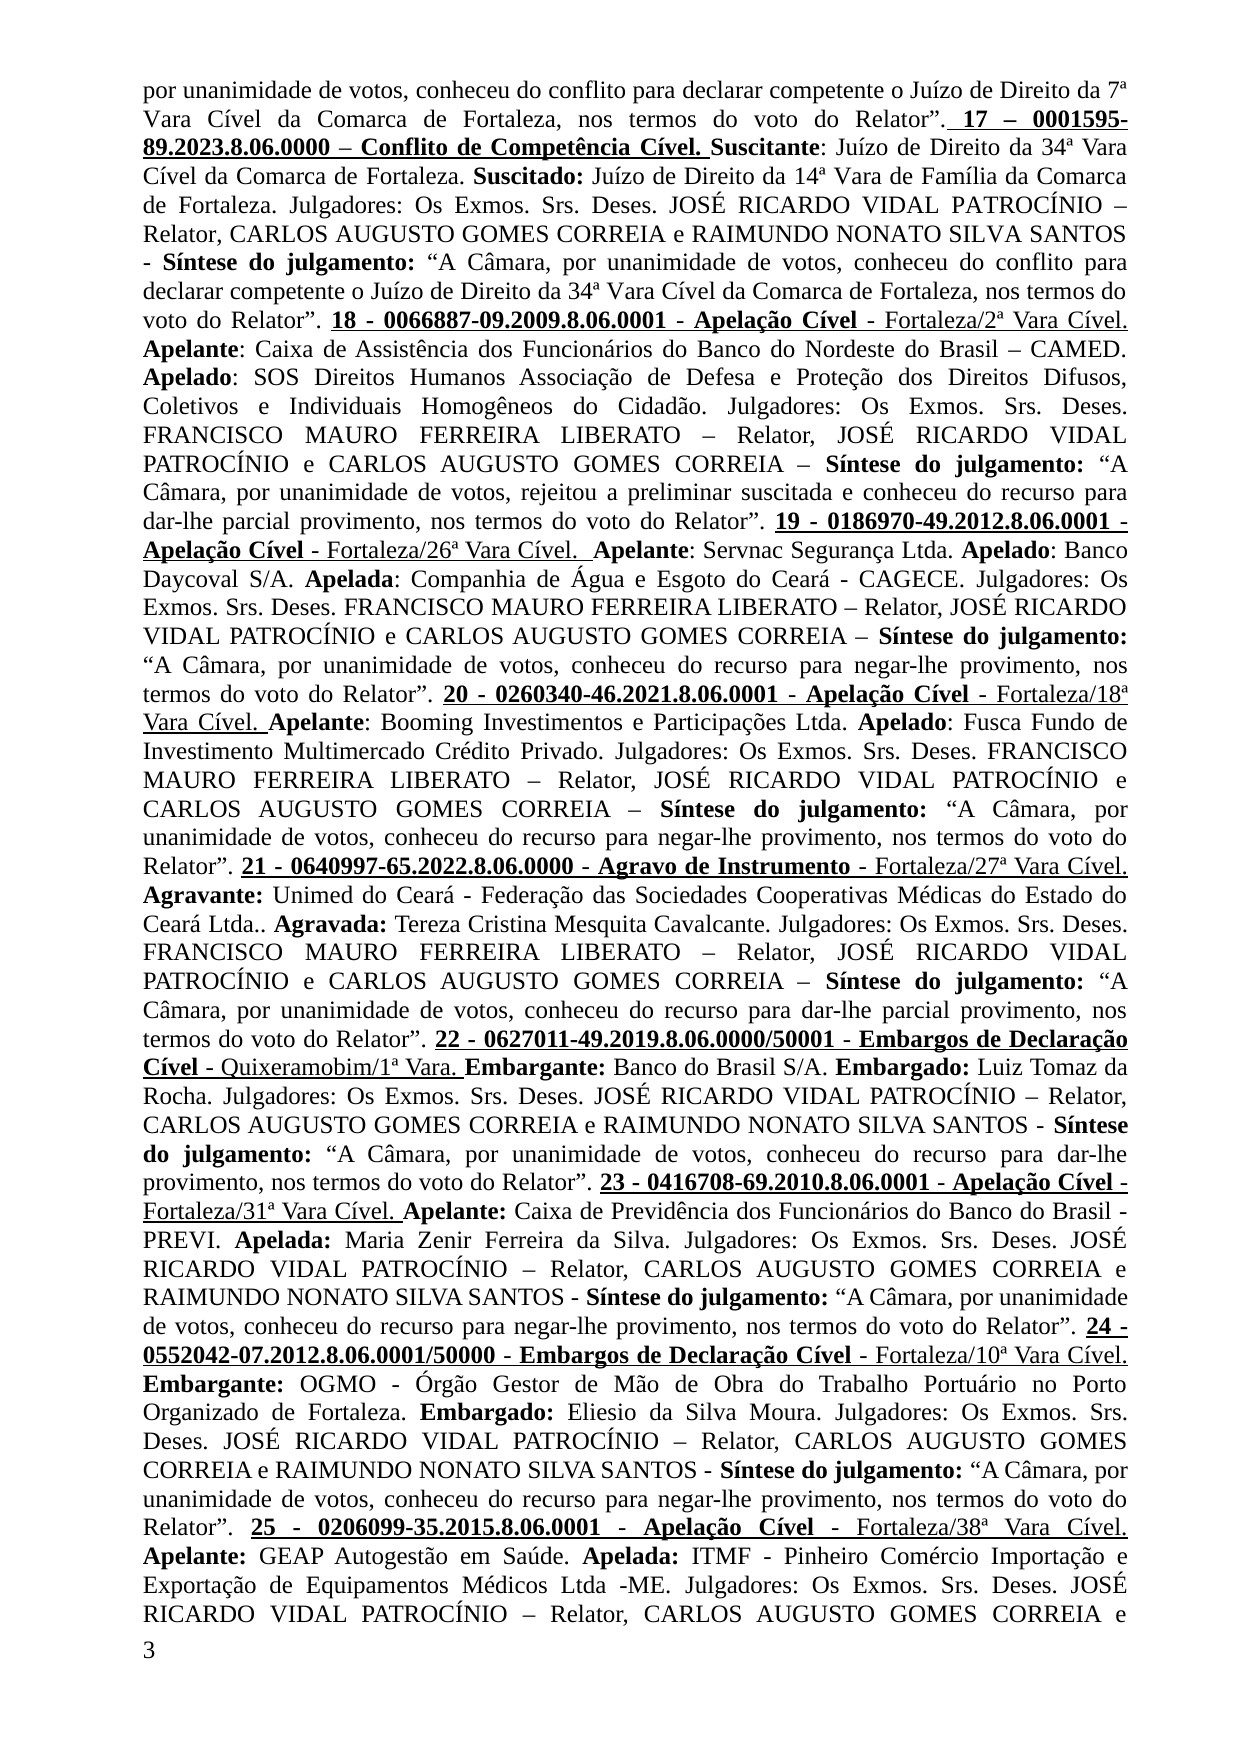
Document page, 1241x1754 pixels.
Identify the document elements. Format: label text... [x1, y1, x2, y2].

text Embargante: OGMO - Órgão Gestor de Mão de Obra do Trabalho Portuário no Porto Organizado de Fortaleza. Embargado: Eliesio da Silva Moura. Julgadores: Os Exmos. Srs. Deses. JOSÉ RICARDO VIDAL PATROCÍNIO – Relator, CARLOS AUGUSTO GOMES CORREIA e RAIMUNDO NONATO SILVA SANTOS - Síntese do julgamento: “A Câmara, por unanimidade de votos, conheceu do recurso para negar-lhe provimento, nos termos do voto do Relator”. 25 - 0206099-35.2015.8.06.0001 - Apelação Cível - Fortaleza/38ª Vara Cível. Apelante: GEAP Autogestão em Saúde. Apelada: ITMF - Pinheiro Comércio Importação e Exportação de Equipamentos Médicos Ltda -ME. Julgadores: Os Exmos. Srs. Deses. JOSÉ RICARDO VIDAL PATROCÍNIO – Relator, CARLOS AUGUSTO GOMES CORREIA e [143, 1366, 1128, 1627]
text por unanimidade de votos, conheceu do conflito para declarar competente o Juízo de Direito da 7ª Vara Cível da Comarca de Fortaleza, nos termos do voto do Relator”. 17 – 0001595-89.2023.8.06.0000 – Conflito de Competência Cível. Suscitante: Juízo de Direito da 34ª Vara Cível da Comarca de Fortaleza. Suscitado: Juízo de Direito da 14ª Vara de Família da Comarca de Fortaleza. Julgadores: Os Exmos. Srs. Deses. JOSÉ RICARDO VIDAL PATROCÍNIO – Relator, CARLOS AUGUSTO GOMES CORREIA e RAIMUNDO NONATO SILVA SANTOS - Síntese do julgamento: “A Câmara, por unanimidade de votos, conheceu do conflito para declarar competente o Juízo de Direito da 34ª Vara Cível da Comarca de Fortaleza, nos termos do voto do Relator”. 18 - 0066887-09.2009.8.06.0001 - Apelação Cível - Fortaleza/2ª Vara Cível. Apelante: Caixa de Assistência dos Funcionários do Banco do Nordeste do Brasil – CAMED. Apelado: SOS Direitos Humanos Associação de Defesa e Proteção dos Direitos Difusos, Coletivos e Individuais Homogêneos do Cidadão. Julgadores: Os Exmos. Srs. Deses. FRANCISCO MAURO FERREIRA LIBERATO – Relator, JOSÉ RICARDO VIDAL PATROCÍNIO e CARLOS AUGUSTO GOMES CORREIA – Síntese do julgamento: “A Câmara, por unanimidade de votos, rejeitou a preliminar suscitada e conheceu do recurso para dar-lhe parcial provimento, nos termos do voto do Relator”. 19 - 0186970-49.2012.8.06.0001 - Apelação Cível - Fortaleza/26ª Vara Cível. Apelante: Servnac Segurança Ltda. Apelado: Banco Daycoval S/A. Apelada: Companhia de Água e Esgoto do Ceará - CAGECE. Julgadores: Os Exmos. Srs. Deses. FRANCISCO MAURO FERREIRA LIBERATO – Relator, JOSÉ RICARDO VIDAL PATROCÍNIO e CARLOS AUGUSTO GOMES CORREIA – Síntese do julgamento: “A Câmara, por unanimidade de votos, conheceu do recurso para negar-lhe provimento, nos termos do voto do Relator”. 20 - 0260340-46.2021.8.06.0001 - Apelação Cível - Fortaleza/18ª Vara Cível. Apelante: Booming Investimentos e Participações Ltda. Apelado: Fusca Fundo de Investimento Multimercado Crédito Privado. Julgadores: Os Exmos. Srs. Deses. FRANCISCO MAURO FERREIRA LIBERATO – Relator, JOSÉ RICARDO VIDAL PATROCÍNIO e CARLOS AUGUSTO GOMES CORREIA – Síntese do julgamento: “A Câmara, por unanimidade de votos, conheceu do recurso para negar-lhe provimento, nos termos do voto do Relator”. 21 - 0640997-65.2022.8.06.0000 - Agravo de Instrumento - Fortaleza/27ª Vara Cível. Agravante: Unimed do Ceará - Federação das Sociedades Cooperativas Médicas do Estado do Ceará Ltda.. Agravada: Tereza Cristina Mesquita Cavalcante. Julgadores: Os Exmos. Srs. Deses. FRANCISCO MAURO FERREIRA LIBERATO – Relator, JOSÉ RICARDO VIDAL PATROCÍNIO e CARLOS AUGUSTO GOMES CORREIA – Síntese do julgamento: “A Câmara, por unanimidade de votos, conheceu do recurso para dar-lhe parcial provimento, nos termos do voto do Relator”. 22 - 0627011-49.2019.8.06.0000/50001 - Embargos de Declaração Cível - Quixeramobim/1ª Vara. Embargante: Banco do Brasil S/A. Embargado: Luiz Tomaz da Rocha. Julgadores: Os Exmos. Srs. Deses. JOSÉ RICARDO VIDAL PATROCÍNIO – Relator, CARLOS AUGUSTO GOMES CORREIA e RAIMUNDO NONATO SILVA SANTOS - Síntese do julgamento: “A Câmara, por unanimidade de votos, conheceu do recurso para dar-lhe provimento, nos termos do voto do Relator”. 23 - 0416708-69.2010.8.06.0001 - Apelação Cível - Fortaleza/31ª Vara Cível. Apelante: Caixa de Previdência dos Funcionários do Banco do Brasil - PREVI. Apelada: Maria Zenir Ferreira da Silva. Julgadores: Os Exmos. Srs. Deses. JOSÉ RICARDO VIDAL PATROCÍNIO – Relator, CARLOS AUGUSTO GOMES CORREIA e RAIMUNDO NONATO SILVA SANTOS - Síntese do julgamento: “A Câmara, por unanimidade de votos, conheceu do recurso para negar-lhe provimento, nos termos do voto do Relator”. 24 - 0552042-07.2012.8.06.0001/50000 - Embargos de Declaração Cível - Fortaleza/10ª Vara Cível. [143, 75, 1128, 1365]
